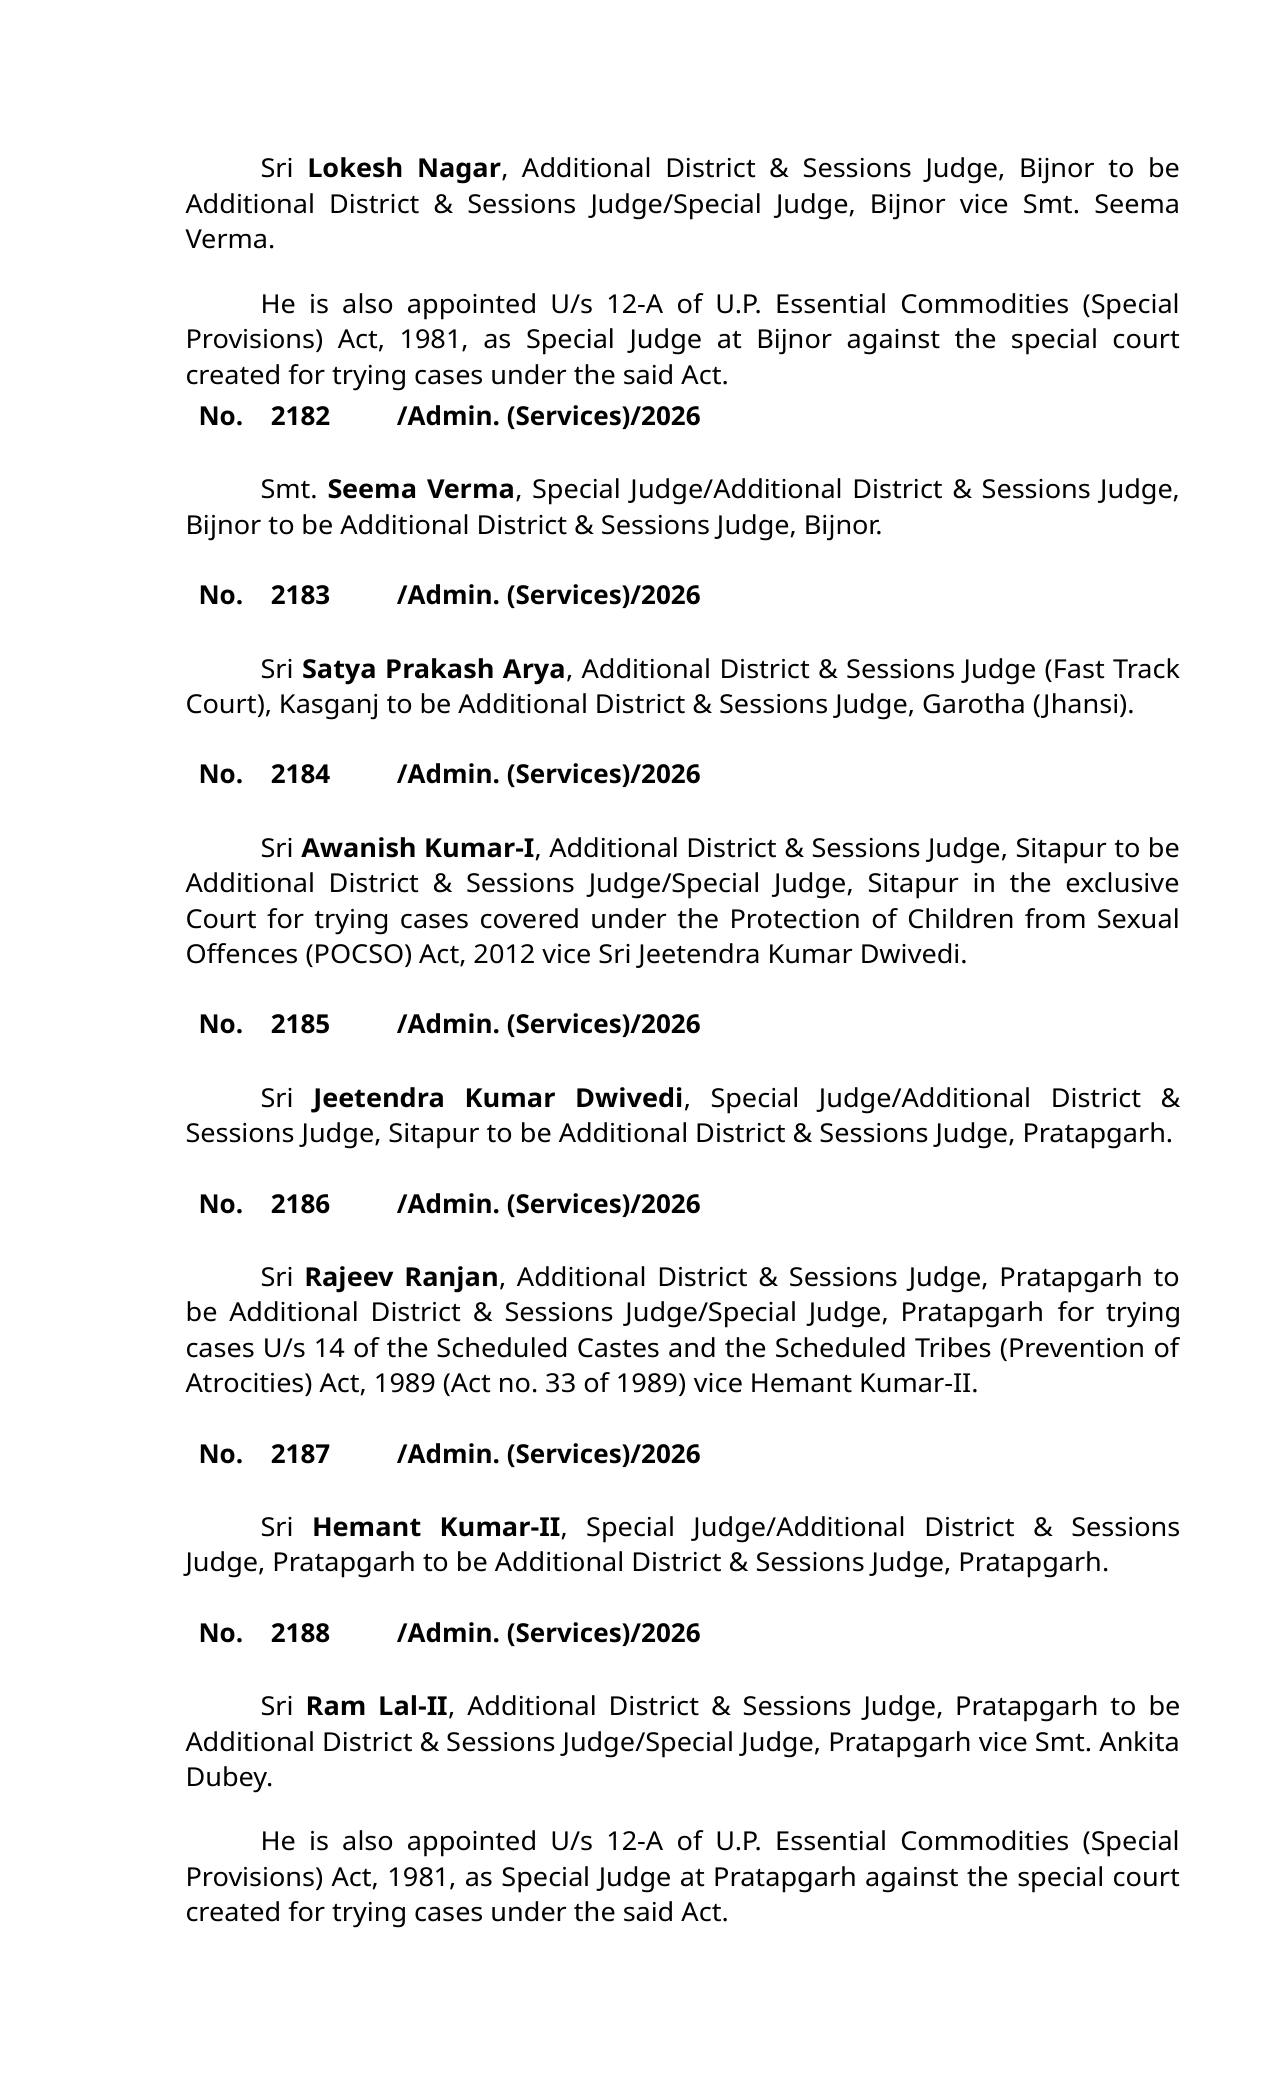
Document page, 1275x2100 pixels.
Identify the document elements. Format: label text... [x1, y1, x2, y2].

text Sri Rajeev Ranjan, Additional District & Sessions Judge, Pratapgarh to be Additional District & Sessions Judge/Special Judge, Pratapgarh for trying cases U/s 14 of the Scheduled Castes and the Scheduled Tribes (Prevention of Atrocities) Act, 1989 (Act no. 33 of 1989) vice Hemant Kumar-II. [185, 1258, 1181, 1401]
text Sri Jeetendra Kumar Dwivedi, Special Judge/Additional District & Sessions Judge, Sitapur to be Additional District & Sessions Judge, Pratapgarh. [185, 1079, 1181, 1150]
text Sri Lokesh Nagar, Additional District & Sessions Judge, Bijnor to be Additional District & Sessions Judge/Special Judge, Bijnor vice Smt. Seema Verma. [185, 150, 1181, 257]
table_header /Admin. (Services)/2026 [385, 1000, 789, 1051]
table_header /Admin. (Services)/2026 [385, 750, 789, 801]
table_header 2185 [259, 1000, 385, 1051]
table_header /Admin. (Services)/2026 [385, 1179, 789, 1230]
table_header 2182 [259, 392, 385, 442]
table_header 2188 [259, 1608, 385, 1659]
table_header /Admin. (Services)/2026 [385, 1608, 789, 1659]
table_header 2186 [259, 1179, 385, 1230]
table_header No. [187, 571, 259, 621]
text He is also appointed U/s 12-A of U.P. Essential Commodities (Special Provisions) Act, 1981, as Special Judge at Bijnor against the special court created for trying cases under the said Act. [185, 285, 1181, 392]
table_header No. [187, 1179, 259, 1230]
table_header 2183 [259, 571, 385, 621]
table_header /Admin. (Services)/2026 [385, 1429, 789, 1480]
table_header 2184 [259, 750, 385, 801]
table_header No. [187, 392, 259, 442]
table_header /Admin. (Services)/2026 [385, 571, 789, 621]
table_header 2187 [259, 1429, 385, 1480]
text Sri Hemant Kumar-II, Special Judge/Additional District & Sessions Judge, Pratapgarh to be Additional District & Sessions Judge, Pratapgarh. [185, 1508, 1181, 1579]
text He is also appointed U/s 12-A of U.P. Essential Commodities (Special Provisions) Act, 1981, as Special Judge at Pratapgarh against the special court created for trying cases under the said Act. [185, 1823, 1181, 1929]
text Sri Awanish Kumar-I, Additional District & Sessions Judge, Sitapur to be Additional District & Sessions Judge/Special Judge, Sitapur in the exclusive Court for trying cases covered under the Protection of Children from Sexual Offences (POCSO) Act, 2012 vice Sri Jeetendra Kumar Dwivedi. [185, 829, 1181, 971]
text Sri Ram Lal-II, Additional District & Sessions Judge, Pratapgarh to be Additional District & Sessions Judge/Special Judge, Pratapgarh vice Smt. Ankita Dubey. [185, 1688, 1181, 1794]
table_header No. [187, 1429, 259, 1480]
table_header No. [187, 1608, 259, 1659]
text Smt. Seema Verma, Special Judge/Additional District & Sessions Judge, Bijnor to be Additional District & Sessions Judge, Bijnor. [185, 471, 1181, 542]
table_header No. [187, 1000, 259, 1051]
table_header /Admin. (Services)/2026 [385, 392, 789, 442]
table_header No. [187, 750, 259, 801]
text Sri Satya Prakash Arya, Additional District & Sessions Judge (Fast Track Court), Kasganj to be Additional District & Sessions Judge, Garotha (Jhansi). [185, 650, 1181, 721]
